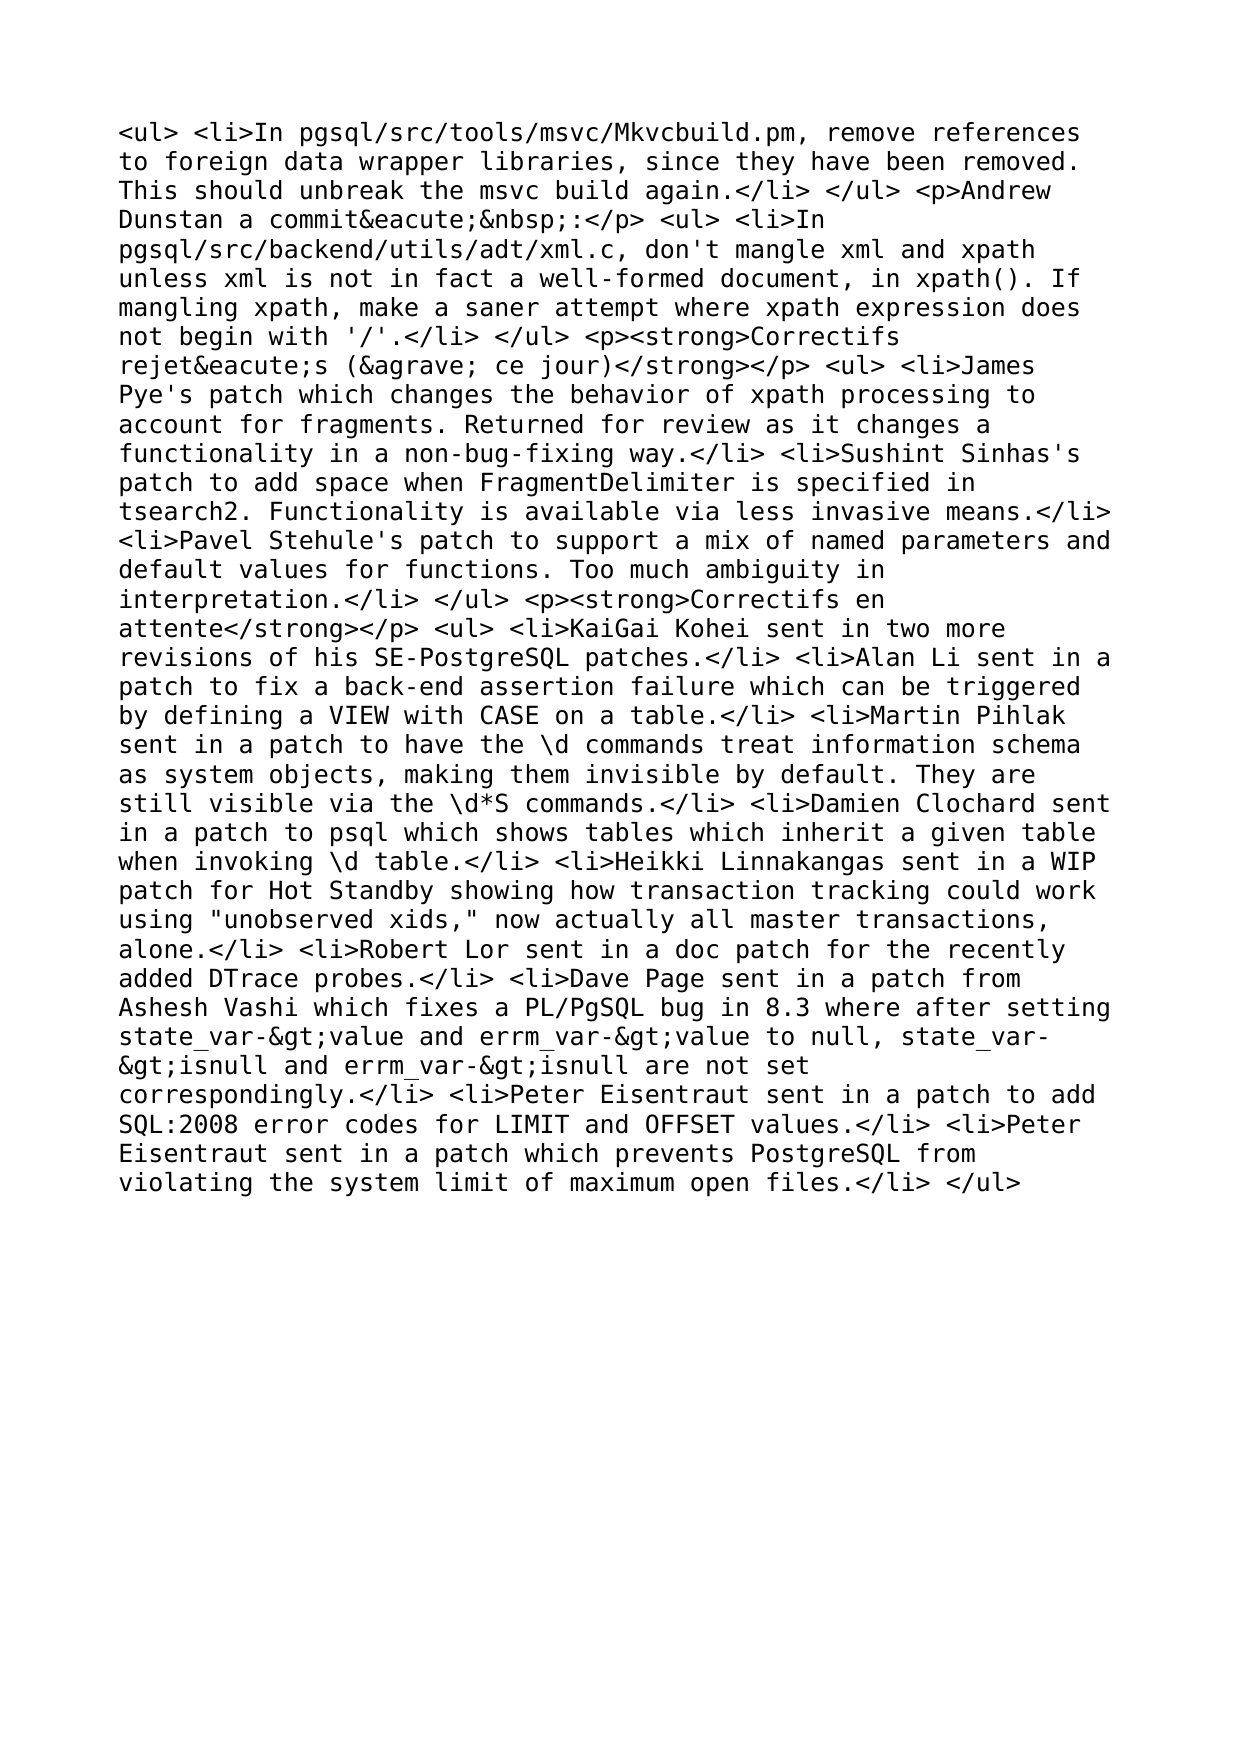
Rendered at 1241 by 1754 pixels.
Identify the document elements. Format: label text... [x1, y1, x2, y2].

text <ul> <li>In pgsql/src/tools/msvc/Mkvcbuild.pm, remove references to foreign data wrapper libraries, since they have been removed. This should unbreak the msvc build again.</li> </ul> <p>Andrew Dunstan a commit&eacute;&nbsp;:</p> <ul> <li>In pgsql/src/backend/utils/adt/xml.c, don't mangle xml and xpath unless xml is not in fact a well-formed document, in xpath(). If mangling xpath, make a saner attempt where xpath expression does not begin with '/'.</li> </ul> <p><strong>Correctifs rejet&eacute;s (&agrave; ce jour)</strong></p> <ul> <li>James Pye's patch which changes the behavior of xpath processing to account for fragments. Returned for review as it changes a functionality in a non-bug-fixing way.</li> <li>Sushint Sinhas's patch to add space when FragmentDelimiter is specified in tsearch2. Functionality is available via less invasive means.</li> <li>Pavel Stehule's patch to support a mix of named parameters and default values for functions. Too much ambiguity in interpretation.</li> </ul> <p><strong>Correctifs en attente</strong></p> <ul> <li>KaiGai Kohei sent in two more revisions of his SE-PostgreSQL patches.</li> <li>Alan Li sent in a patch to fix a back-end assertion failure which can be triggered by defining a VIEW with CASE on a table.</li> <li>Martin Pihlak sent in a patch to have the \d commands treat information schema as system objects, making them invisible by default. They are still visible via the \d*S commands.</li> <li>Damien Clochard sent in a patch to psql which shows tables which inherit a given table when invoking \d table.</li> <li>Heikki Linnakangas sent in a WIP patch for Hot Standby showing how transaction tracking could work using "unobserved xids," now actually all master transactions, alone.</li> <li>Robert Lor sent in a doc patch for the recently added DTrace probes.</li> <li>Dave Page sent in a patch from Ashesh Vashi which fixes a PL/PgSQL bug in 8.3 where after setting state_var-&gt;value and errm_var-&gt;value to null, state_var-&gt;isnull and errm_var-&gt;isnull are not set correspondingly.</li> <li>Peter Eisentraut sent in a patch to add SQL:2008 error codes for LIMIT and OFFSET values.</li> <li>Peter Eisentraut sent in a patch which prevents PostgreSQL from violating the system limit of maximum open files.</li> </ul> [118, 118, 1122, 1197]
